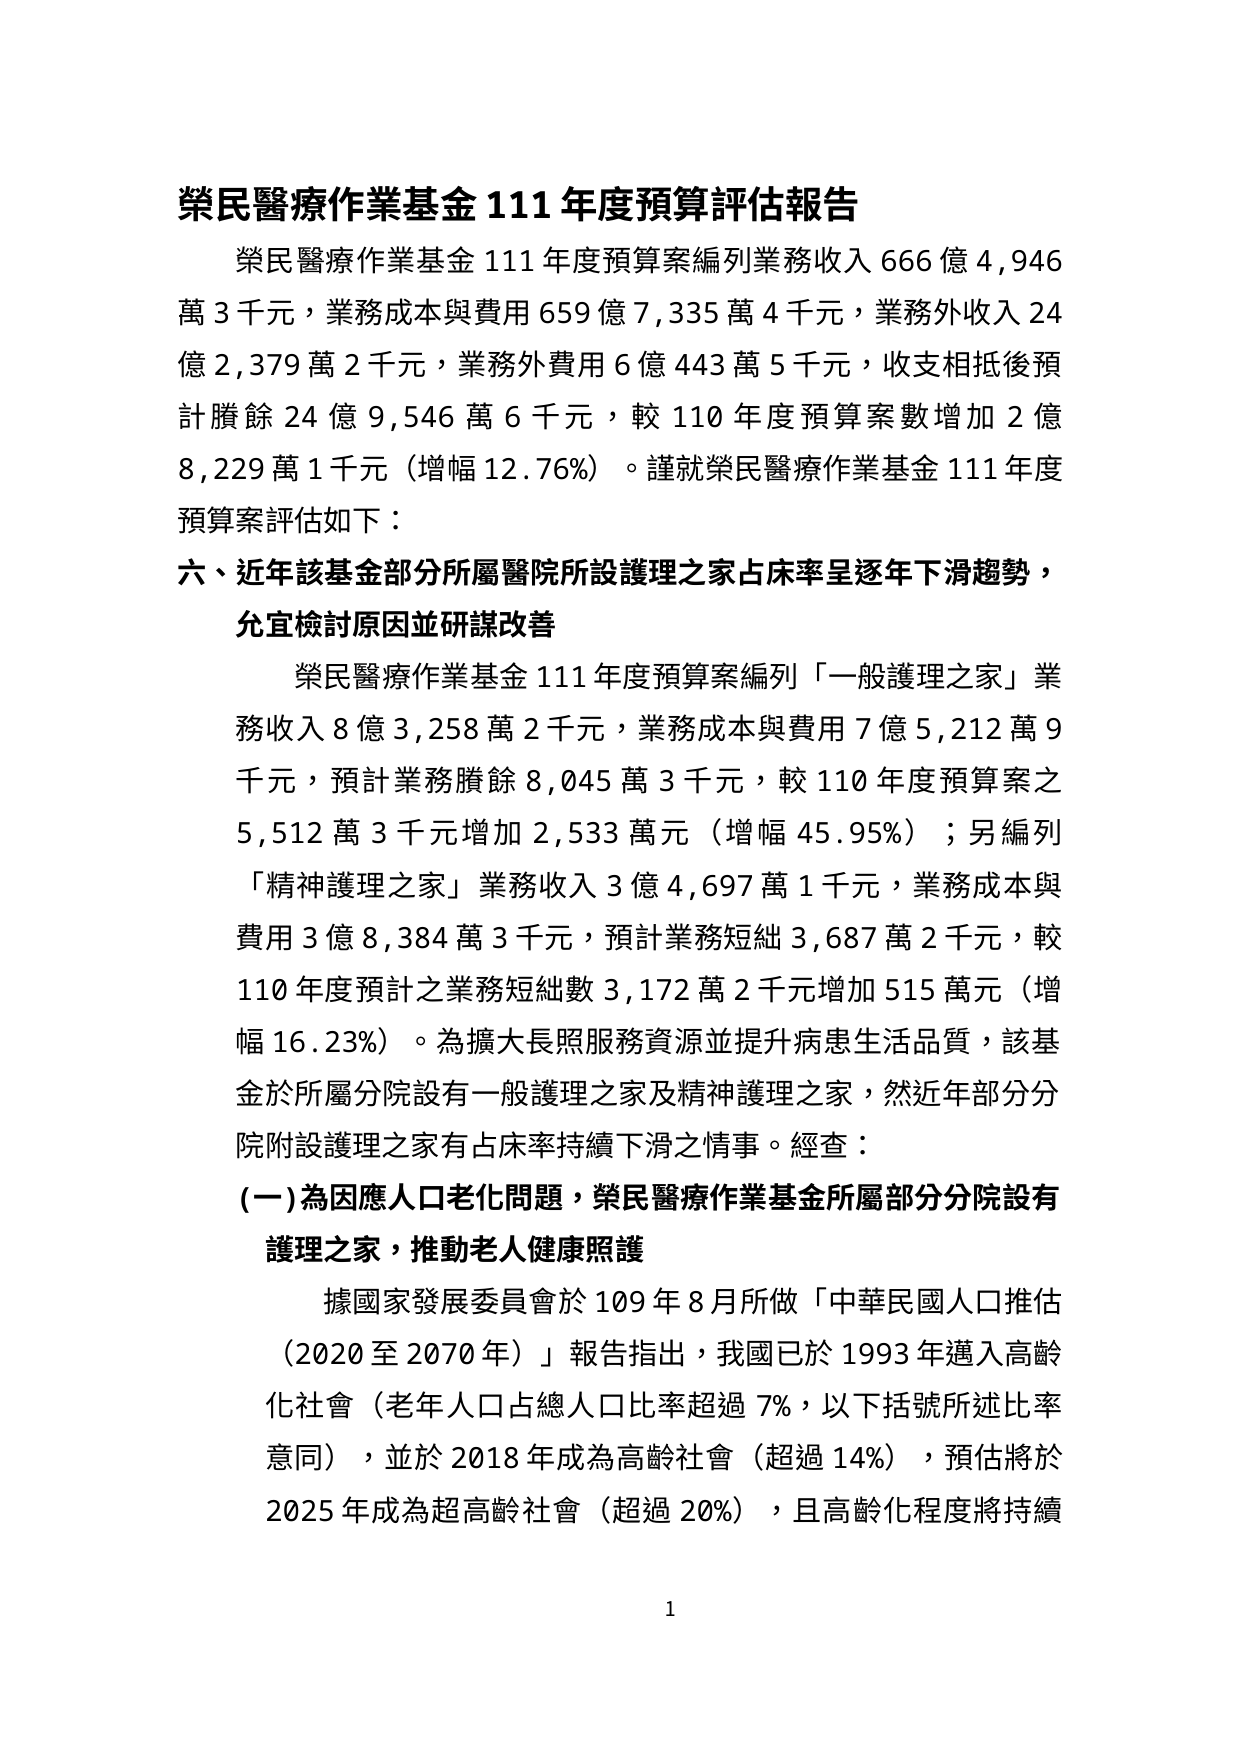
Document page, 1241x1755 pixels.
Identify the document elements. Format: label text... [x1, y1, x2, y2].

text (一)為因應人口老化問題，榮民醫療作業基金所屬部分分院設有護理之家，推動老人健康照護 [236, 1167, 1063, 1271]
text 六、近年該基金部分所屬醫院所設護理之家占床率呈逐年下滑趨勢，允宜檢討原因並研謀改善 [177, 542, 1063, 646]
text 據國家發展委員會於109年8月所做「中華民國人口推估（2020至2070年）」報告指出，我國已於1993年邁入高齡化社會（老年人口占總人口比率超過7%，以下括號所述比率意同），並於2018年成為高齡社會（超過14%），預估將於2025年成為超高齡社會（超過20%），且高齡化程度將持續增加，2020年65歲以上老年人口所占比率為16%，至2040年將上升至30.2%，2070年則持續增加至41.6%，且其中超過四分之一為85歲以上之超高齡老人。人口高齡化結果使得每百位青壯年人口需扶養之依賴人口數將由2020年之40 人，增加至2070年之102人，超過青壯年自身人數。扶養比上升之主要原因為扶老負擔快速增加，2020年每4.5位青壯年人口扶養1位老年人口，至2070年降為每1.2位青壯年人口即需扶養1位老年人口。 [265, 1271, 1063, 1531]
text 榮民醫療作業基金111年度預算案編列業務收入666億4,946萬3千元，業務成本與費用659億7,335萬4千元，業務外收入24億2,379萬2千元，業務外費用6億443萬5千元，收支相抵後預計賸餘24億9,546萬6千元，較110年度預算案數增加2億8,229萬1千元（增幅12.76%）。謹就榮民醫療作業基金111年度預算案評估如下： [177, 229, 1063, 542]
text 榮民醫療作業基金111年度預算評估報告 [177, 177, 1063, 229]
text 榮民醫療作業基金111年度預算案編列「一般護理之家」業務收入8億3,258萬2千元，業務成本與費用7億5,212萬9千元，預計業務賸餘8,045萬3千元，較110年度預算案之5,512萬3千元增加2,533萬元（增幅45.95%）；另編列「精神護理之家」業務收入3億4,697萬1千元，業務成本與費用3億8,384萬3千元，預計業務短絀3,687萬2千元，較110年度預計之業務短絀數3,172萬2千元增加515萬元（增幅16.23%）。為擴大長照服務資源並提升病患生活品質，該基金於所屬分院設有一般護理之家及精神護理之家，然近年部分分院附設護理之家有占床率持續下滑之情事。經查： [236, 646, 1063, 1167]
